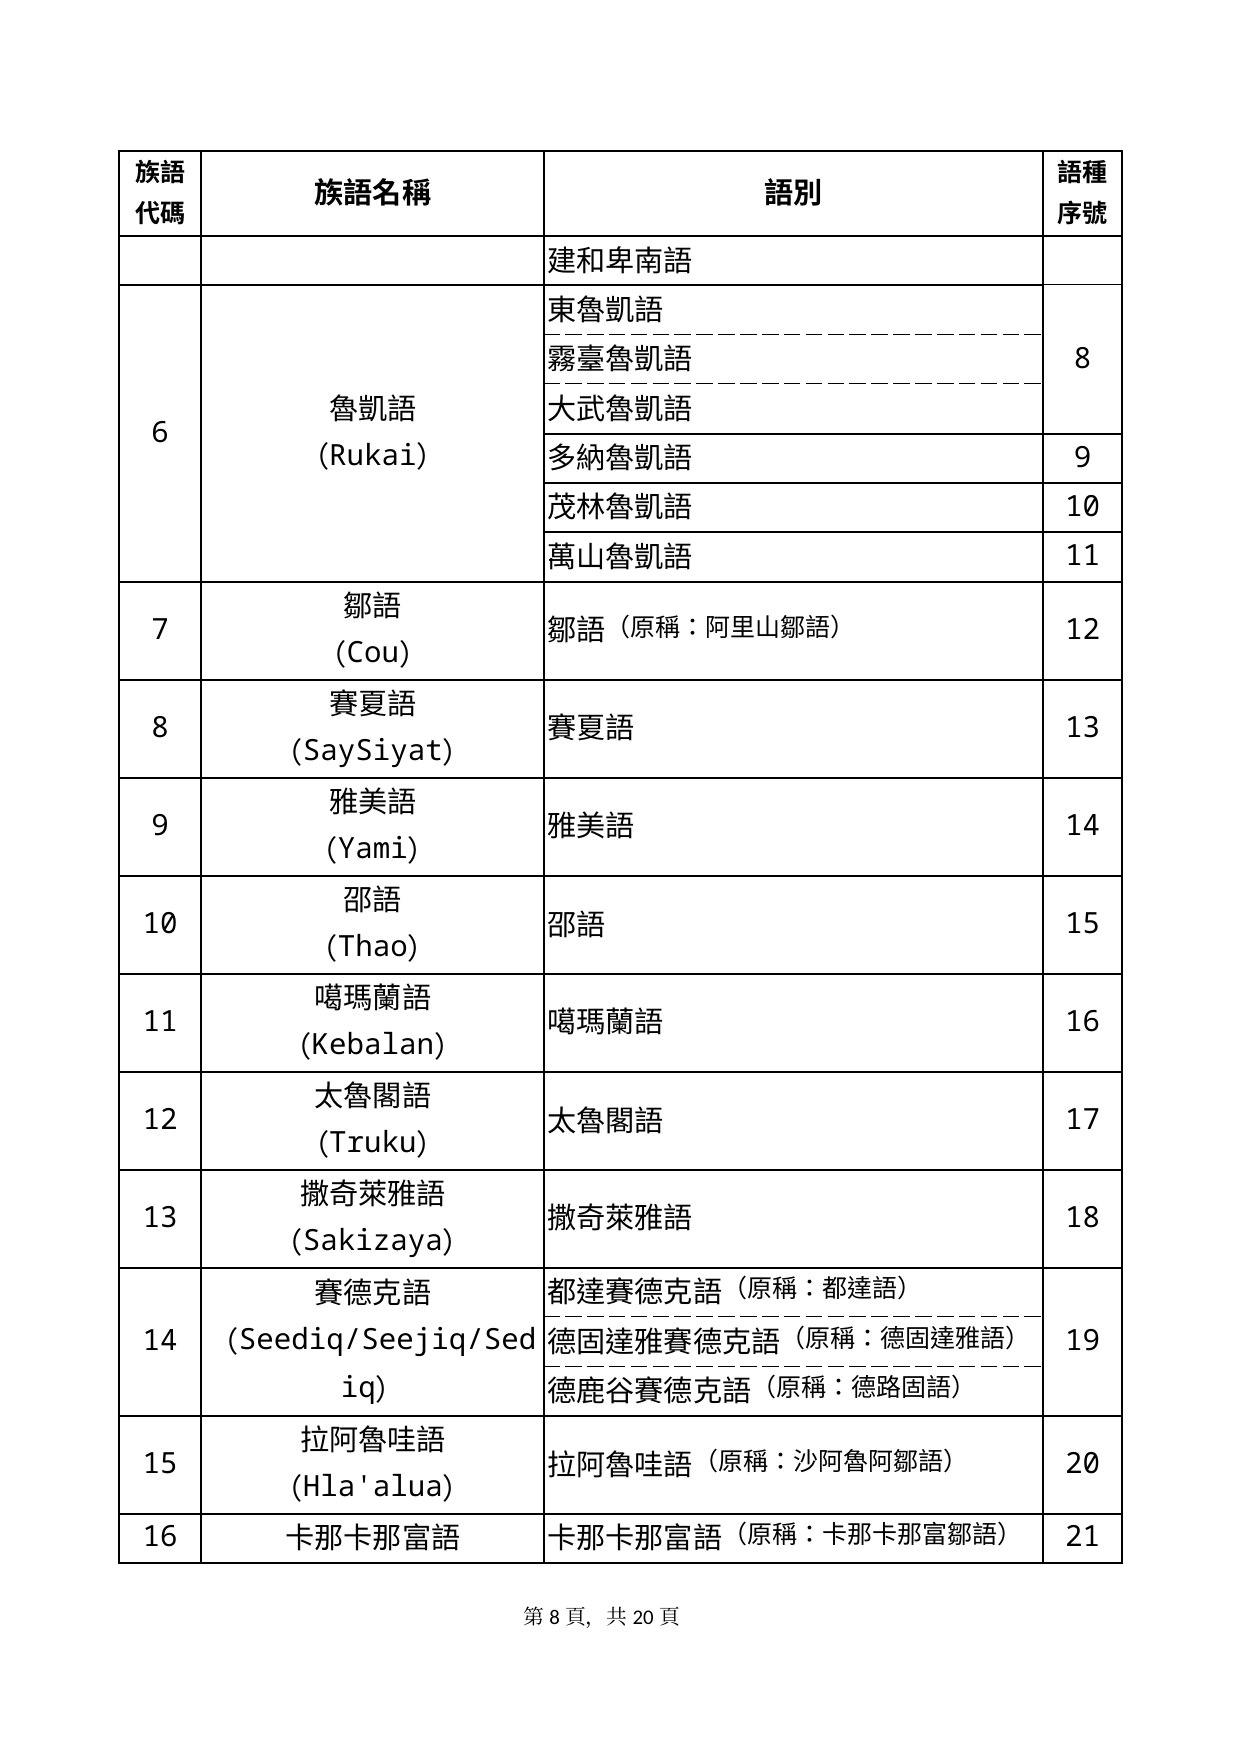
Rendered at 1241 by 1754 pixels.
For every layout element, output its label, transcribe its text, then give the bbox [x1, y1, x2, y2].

table_cell 9 [1044, 435, 1121, 482]
table_cell 12 [1044, 583, 1121, 679]
table_cell 卡那卡那富語（原稱：卡那卡那富鄒語） [545, 1515, 1042, 1562]
table_cell 13 [1044, 681, 1121, 777]
table_cell 10 [1044, 484, 1121, 531]
table_cell 14 [120, 1269, 200, 1415]
table_cell 15 [1044, 877, 1121, 973]
table_header 語別 [545, 152, 1042, 235]
table_cell 16 [120, 1515, 200, 1562]
table_header 族語名稱 [202, 152, 543, 235]
table_cell 14 [1044, 779, 1121, 875]
table_cell 賽夏語 [545, 681, 1042, 777]
table_cell 8 [1044, 285, 1121, 432]
table_cell 噶瑪蘭語 [545, 975, 1042, 1071]
table_cell 噶瑪蘭語 （Kebalan） [202, 975, 543, 1071]
table_cell [202, 237, 543, 284]
table_cell 德固達雅賽德克語（原稱：德固達雅語） [545, 1316, 1042, 1366]
table_cell 12 [120, 1073, 200, 1169]
table_cell 6 [120, 286, 200, 581]
table_cell 賽德克語 （Seediq/Seejiq/Sediq） [202, 1269, 543, 1415]
table_cell 鄒語 （Cou） [202, 583, 543, 679]
table_cell 16 [1044, 975, 1121, 1071]
table_cell 鄒語（原稱：阿里山鄒語） [545, 583, 1042, 679]
table_cell 雅美語 （Yami） [202, 779, 543, 875]
table_cell 太魯閣語 [545, 1073, 1042, 1169]
table_cell 茂林魯凱語 [545, 484, 1042, 531]
table_header 語種 序號 [1044, 152, 1121, 235]
table_cell 拉阿魯哇語 （Hla'alua） [202, 1417, 543, 1513]
table_cell 11 [1044, 533, 1121, 581]
table_cell 8 [120, 681, 200, 777]
table_cell 多納魯凱語 [545, 435, 1042, 482]
table_cell 都達賽德克語（原稱：都達語） [545, 1269, 1042, 1316]
table_cell 11 [120, 975, 200, 1071]
table_cell 雅美語 [545, 779, 1042, 875]
table_cell 霧臺魯凱語 [545, 334, 1042, 383]
table_cell 9 [120, 779, 200, 875]
table_cell 18 [1044, 1171, 1121, 1267]
table_header 族語 代碼 [120, 152, 200, 235]
table_cell 15 [120, 1417, 200, 1513]
table_cell 撒奇萊雅語 （Sakizaya） [202, 1171, 543, 1267]
table_cell 賽夏語 （SaySiyat） [202, 681, 543, 777]
table_cell 魯凱語 （Rukai） [202, 286, 543, 581]
table_cell 邵語 [545, 877, 1042, 973]
table_cell [1044, 237, 1121, 284]
table_cell 建和卑南語 [545, 237, 1042, 284]
table_cell 21 [1044, 1515, 1121, 1562]
table_cell [120, 237, 200, 284]
table_cell 20 [1044, 1417, 1121, 1513]
table_cell 拉阿魯哇語（原稱：沙阿魯阿鄒語） [545, 1417, 1042, 1513]
table_cell 19 [1044, 1269, 1121, 1415]
table_cell 17 [1044, 1073, 1121, 1169]
table_cell 卡那卡那富語 [202, 1515, 543, 1562]
table_cell 13 [120, 1171, 200, 1267]
table_cell 萬山魯凱語 [545, 533, 1042, 581]
table_cell 10 [120, 877, 200, 973]
table_cell 大武魯凱語 [545, 383, 1042, 432]
table_cell 撒奇萊雅語 [545, 1171, 1042, 1267]
table_cell 太魯閣語 （Truku） [202, 1073, 543, 1169]
table_cell 德鹿谷賽德克語（原稱：德路固語） [545, 1366, 1042, 1415]
table_cell 邵語 （Thao） [202, 877, 543, 973]
table_cell 7 [120, 583, 200, 679]
table_cell 東魯凱語 [545, 286, 1042, 334]
